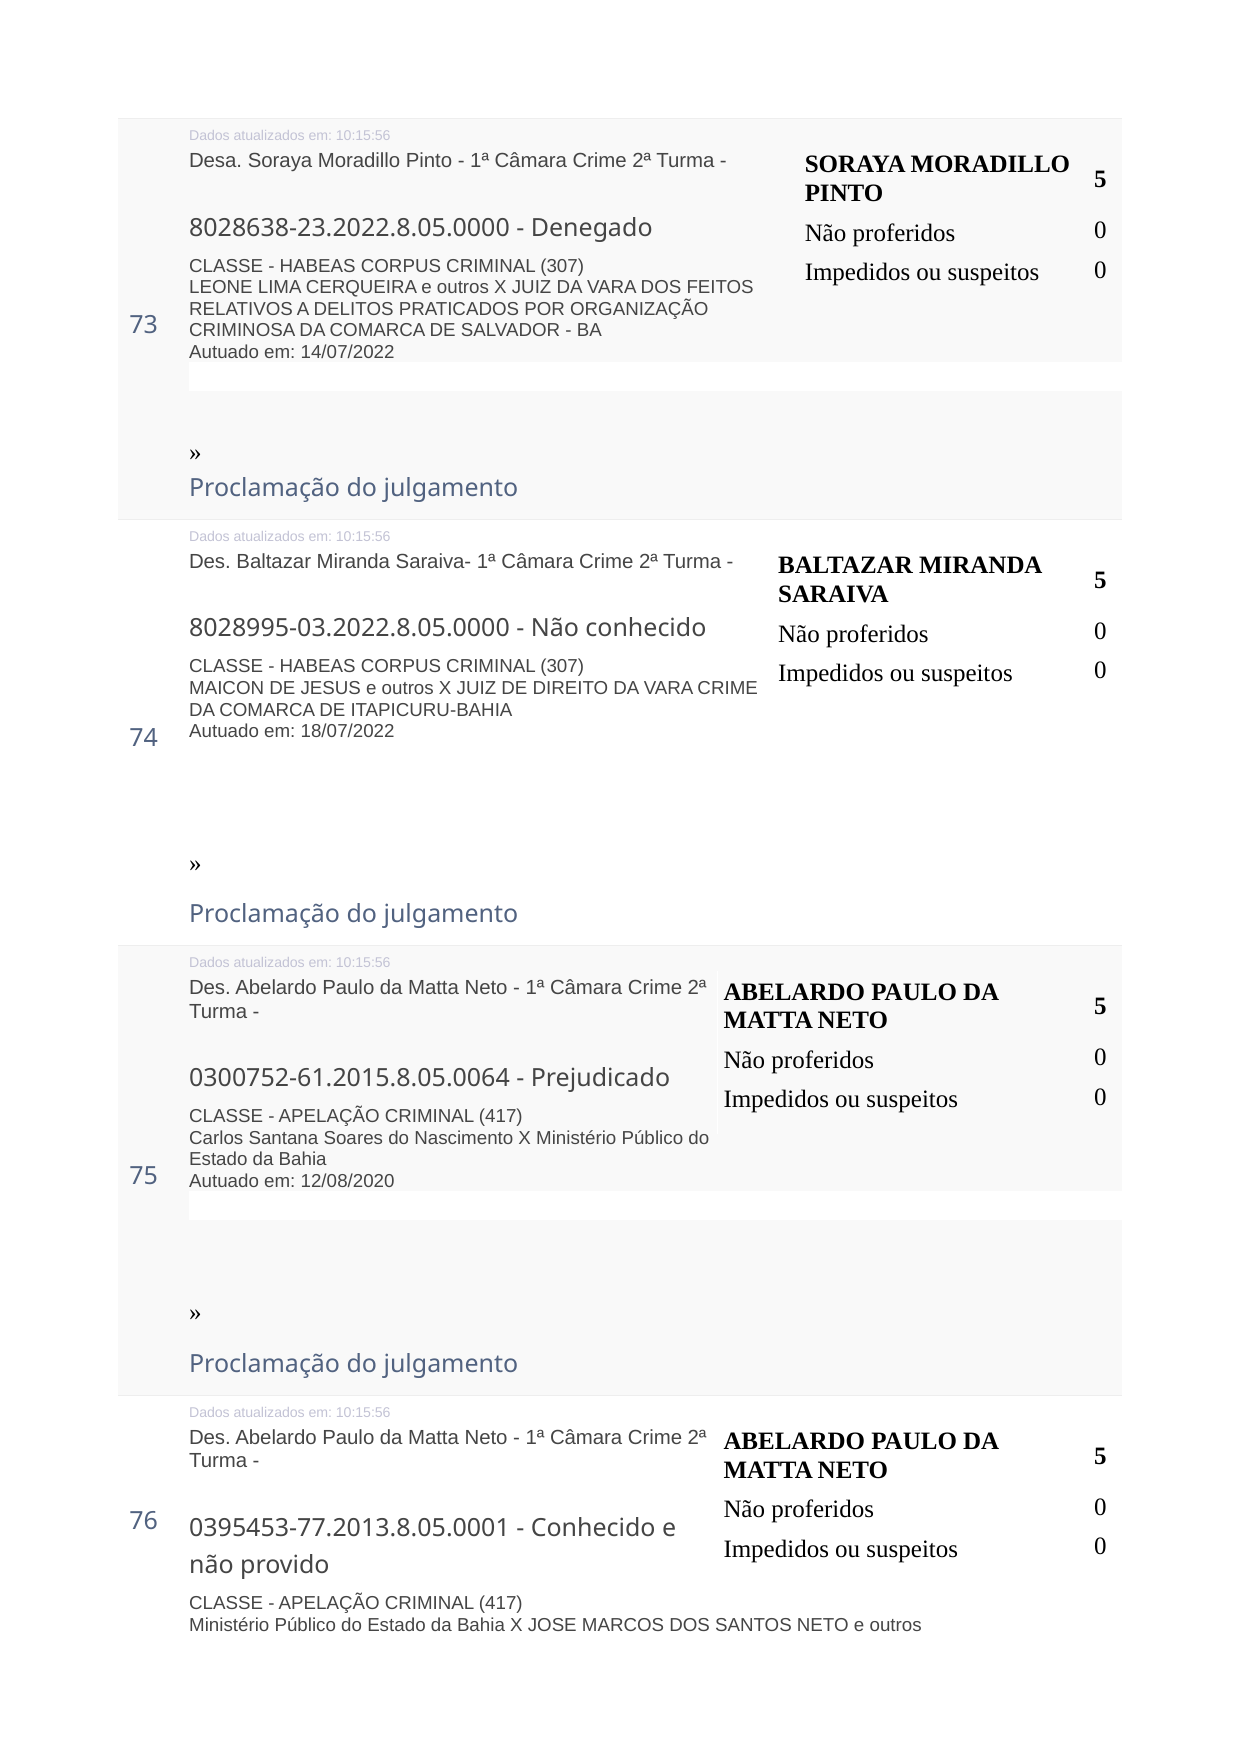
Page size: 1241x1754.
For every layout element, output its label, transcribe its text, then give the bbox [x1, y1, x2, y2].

table_cell Não proferidos [720, 1487, 1091, 1526]
table_header ABELARDO PAULO DA MATTA NETO [720, 1424, 1091, 1487]
table_cell Não proferidos [802, 210, 1091, 249]
table_cell [1091, 1116, 1119, 1127]
table_header 5 [1091, 548, 1119, 611]
table_cell [720, 1566, 1091, 1576]
table_cell Dados atualizados em: 10:15:56 Des. Baltazar Miranda Saraiva- 1ª Câmara Crime 2ª Turma - 8028995-03.2022.8.05.0000 - Não conhecido CLASSE - HABEAS CORPUS CRIMINAL (307) MAICON DE JESUS e outros X JUIZ DE DIREITO DA VARA CRIME DA COMARCA DE ITAPICURU-BAHIA Autuado em: 18/07/2022 [189, 520, 1122, 742]
table_cell [169, 1396, 189, 1635]
table_header SORAYA MORADILLO PINTO [802, 147, 1091, 210]
table_header [718, 1421, 1122, 1579]
table_cell [169, 946, 189, 1395]
table_cell Não proferidos [775, 611, 1091, 650]
table_cell 0 [1091, 210, 1119, 249]
table_cell [169, 119, 189, 519]
table_cell Dados atualizados em: 10:15:56 Desa. Soraya Moradillo Pinto - 1ª Câmara Crime 2ª Turma - 8028638-23.2022.8.05.0000 - Denegado CLASSE - HABEAS CORPUS CRIMINAL (307) LEONE LIMA CERQUEIRA e outros X JUIZ DA VARA DOS FEITOS RELATIVOS A DELITOS PRATICADOS POR ORGANIZAÇÃO CRIMINOSA DA COMARCA DE SALVADOR - BA Autuado em: 14/07/2022 [189, 119, 1122, 362]
table_cell 0 [1091, 1487, 1119, 1526]
table_cell [169, 520, 189, 945]
table_cell » Proclamação do julgamento [189, 391, 1122, 519]
table_cell [720, 1116, 1091, 1127]
table_cell 0 [1091, 650, 1119, 690]
table_cell 73 [118, 119, 169, 519]
table_cell 74 [118, 520, 169, 945]
table_cell » Proclamação do julgamento [189, 1220, 1122, 1395]
table_header 5 [1091, 1424, 1119, 1487]
table_cell [802, 289, 1091, 299]
table_header 5 [1091, 974, 1119, 1037]
table_cell Dados atualizados em: 10:15:56 Des. Abelardo Paulo da Matta Neto - 1ª Câmara Crime 2ª Turma - 0395453-77.2013.8.05.0001 - Conhecido e não provido CLASSE - APELAÇÃO CRIMINAL (417) Ministério Público do Estado da Bahia X JOSE MARCOS DOS SANTOS NETO e outros [189, 1396, 1122, 1635]
table_header [799, 144, 1122, 302]
table_cell Impedidos ou suspeitos [802, 249, 1091, 289]
table_cell 0 [1091, 1077, 1119, 1116]
table_cell 0 [1091, 1526, 1119, 1566]
table_cell » Proclamação do julgamento [189, 770, 1122, 945]
table_header ABELARDO PAULO DA MATTA NETO [720, 974, 1091, 1037]
table_header 5 [1091, 147, 1119, 210]
table_cell 0 [1091, 611, 1119, 650]
table_cell 75 [118, 946, 169, 1395]
table_cell Dados atualizados em: 10:15:56 Des. Abelardo Paulo da Matta Neto - 1ª Câmara Crime 2ª Turma - 0300752-61.2015.8.05.0064 - Prejudicado CLASSE - APELAÇÃO CRIMINAL (417) Carlos Santana Soares do Nascimento X Ministério Público do Estado da Bahia Autuado em: 12/08/2020 [189, 946, 1122, 1191]
table_cell Impedidos ou suspeitos [720, 1077, 1091, 1116]
table_cell 0 [1091, 1037, 1119, 1077]
table_cell [1091, 690, 1119, 700]
table_cell [1091, 1566, 1119, 1576]
table_cell [1091, 289, 1119, 299]
table_header [718, 971, 1122, 1129]
table_cell Não proferidos [720, 1037, 1091, 1077]
table_header [772, 545, 1122, 703]
table_cell [775, 690, 1091, 700]
table_cell 76 [118, 1396, 169, 1635]
table_cell Impedidos ou suspeitos [720, 1526, 1091, 1566]
table_cell Impedidos ou suspeitos [775, 650, 1091, 690]
table_header BALTAZAR MIRANDA SARAIVA [775, 548, 1091, 611]
table_cell 0 [1091, 249, 1119, 289]
